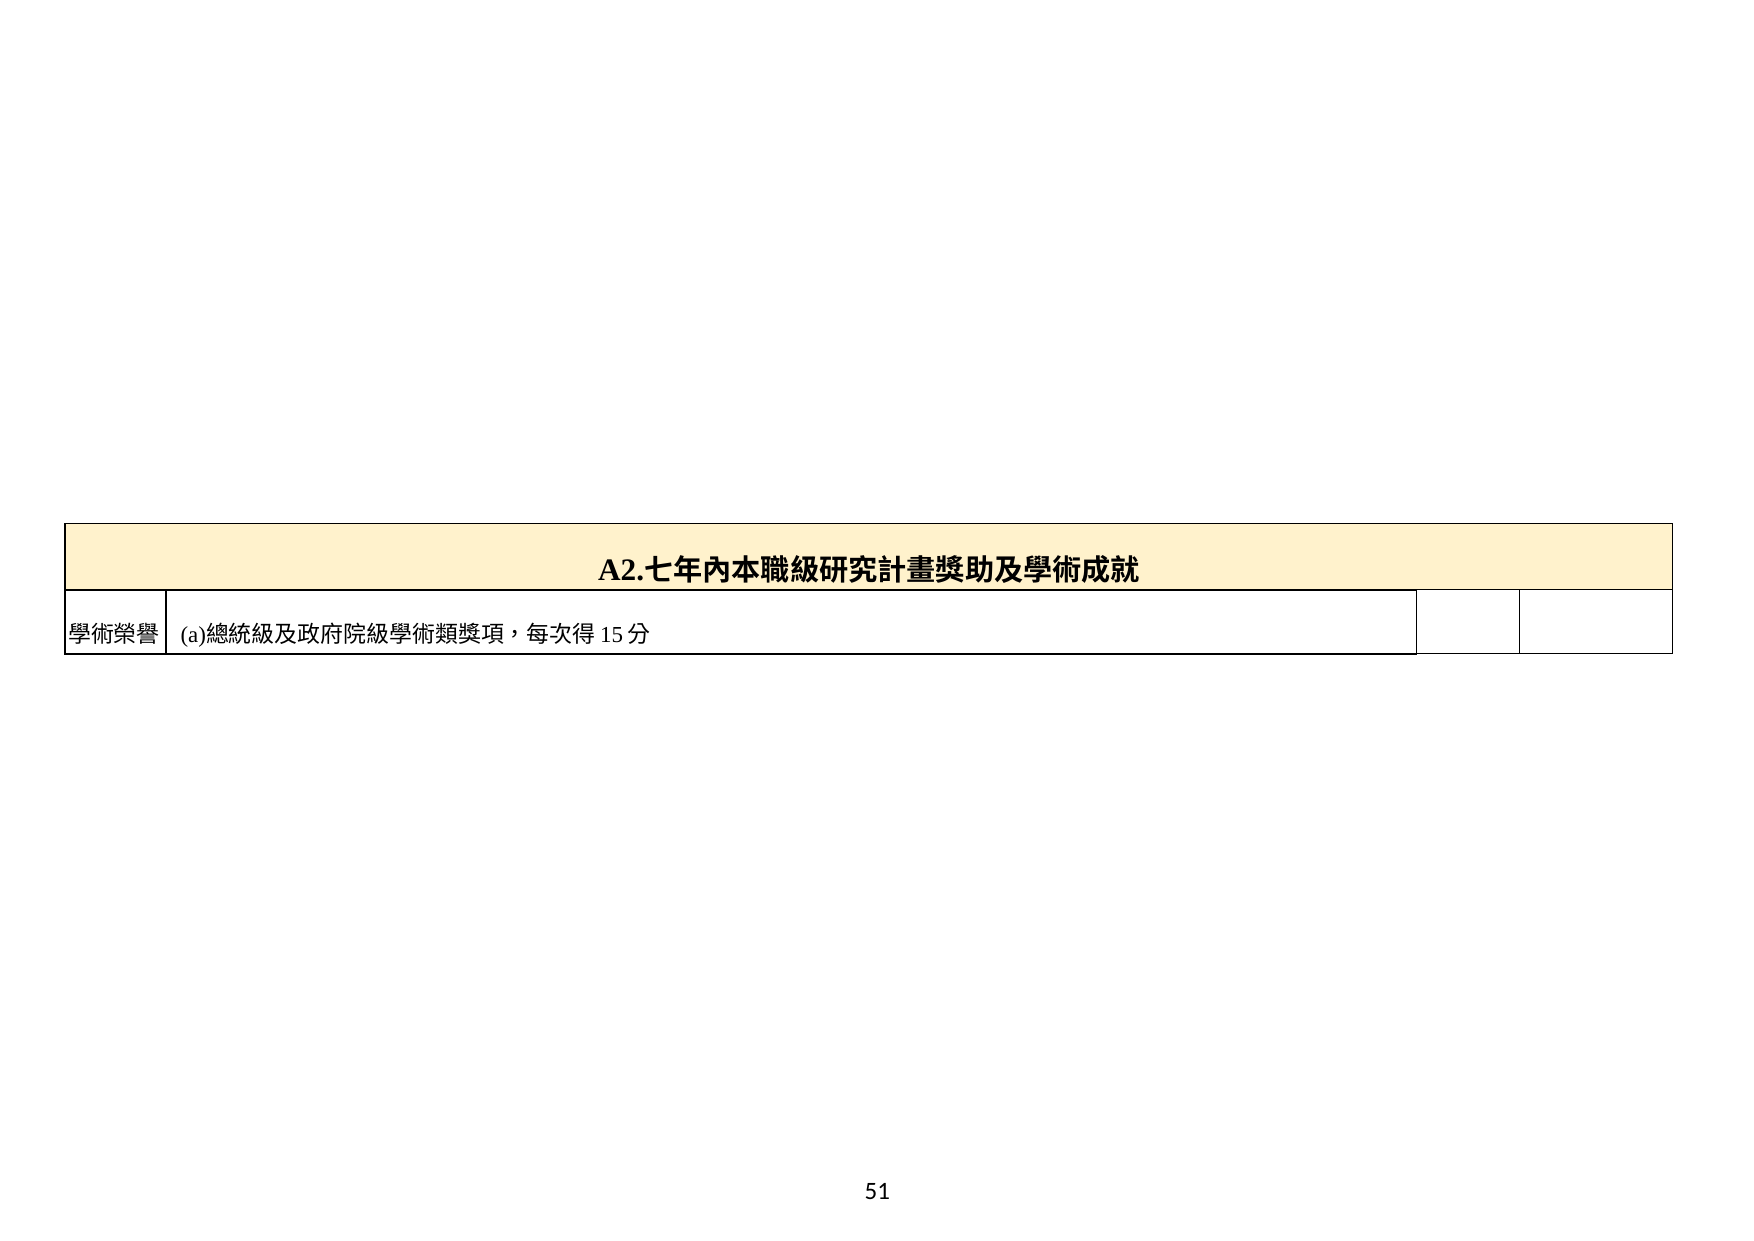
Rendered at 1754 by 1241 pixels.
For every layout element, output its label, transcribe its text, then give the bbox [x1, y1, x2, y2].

table_cell 學術榮譽 [66, 591, 165, 653]
table_cell [1520, 590, 1672, 653]
table_cell [1417, 590, 1519, 653]
table_header A2.七年內本職級研究計畫獎助及學術成就 [66, 524, 1672, 589]
table_cell (a)總統級及政府院級學術類獎項，每次得15分 [167, 591, 1416, 653]
